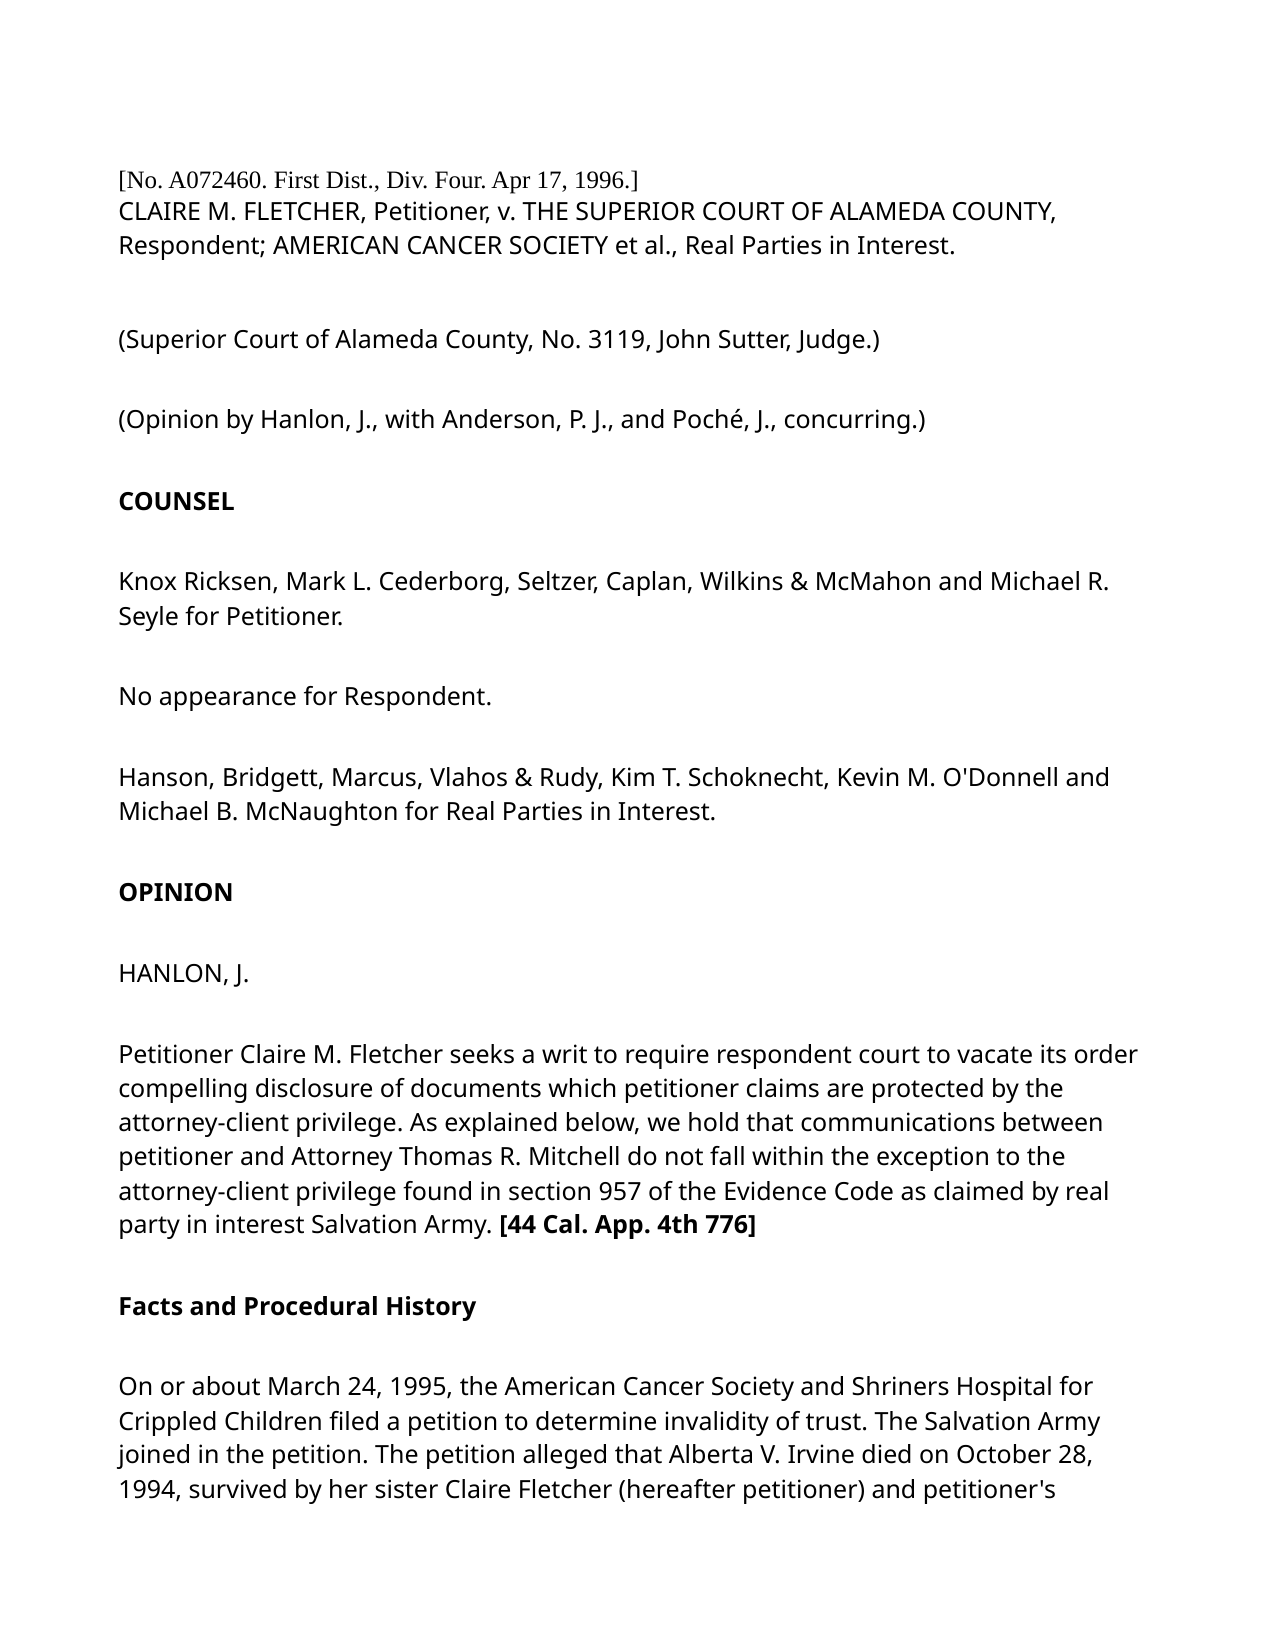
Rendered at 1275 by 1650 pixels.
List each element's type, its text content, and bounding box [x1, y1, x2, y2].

text HANLON, J. [118, 956, 1157, 990]
text [No. A072460. First Dist., Div. Four. Apr 17, 1996.] [118, 165, 1157, 194]
text (Opinion by Hanlon, J., with Anderson, P. J., and Poché, J., concurring.) [118, 402, 1157, 436]
text Facts and Procedural History [118, 1288, 1157, 1322]
text (Superior Court of Alameda County, No. 3119, John Sutter, Judge.) [118, 321, 1157, 355]
text Hanson, Bridgett, Marcus, Vlahos & Rudy, Kim T. Schoknecht, Kevin M. O'Donnell and Michael B. McNaughton for Real Parties in Interest. [118, 760, 1157, 828]
text On or about March 24, 1995, the American Cancer Society and Shriners Hospital for Crippled Children filed a petition to determine invalidity of trust. The Salvation Army joined in the petition. The petition alleged that Alberta V. Irvine died on October 28, 1994, survived by her sister Claire Fletcher (hereafter petitioner) and petitioner's [118, 1369, 1157, 1505]
text COUNSEL [118, 483, 1157, 517]
text No appearance for Respondent. [118, 679, 1157, 713]
text CLAIRE M. FLETCHER, Petitioner, v. THE SUPERIOR COURT OF ALAMEDA COUNTY, Respondent; AMERICAN CANCER SOCIETY et al., Real Parties in Interest. [118, 194, 1157, 262]
text OPINION [118, 875, 1157, 909]
text Petitioner Claire M. Fletcher seeks a writ to require respondent court to vacate its order compelling disclosure of documents which petitioner claims are protected by the attorney-client privilege. As explained below, we hold that communications between petitioner and Attorney Thomas R. Mitchell do not fall within the exception to the attorney-client privilege found in section 957 of the Evidence Code as claimed by real party in interest Salvation Army. [44 Cal. App. 4th 776] [118, 1037, 1157, 1241]
text Knox Ricksen, Mark L. Cederborg, Seltzer, Caplan, Wilkins & McMahon and Michael R. Seyle for Petitioner. [118, 564, 1157, 632]
